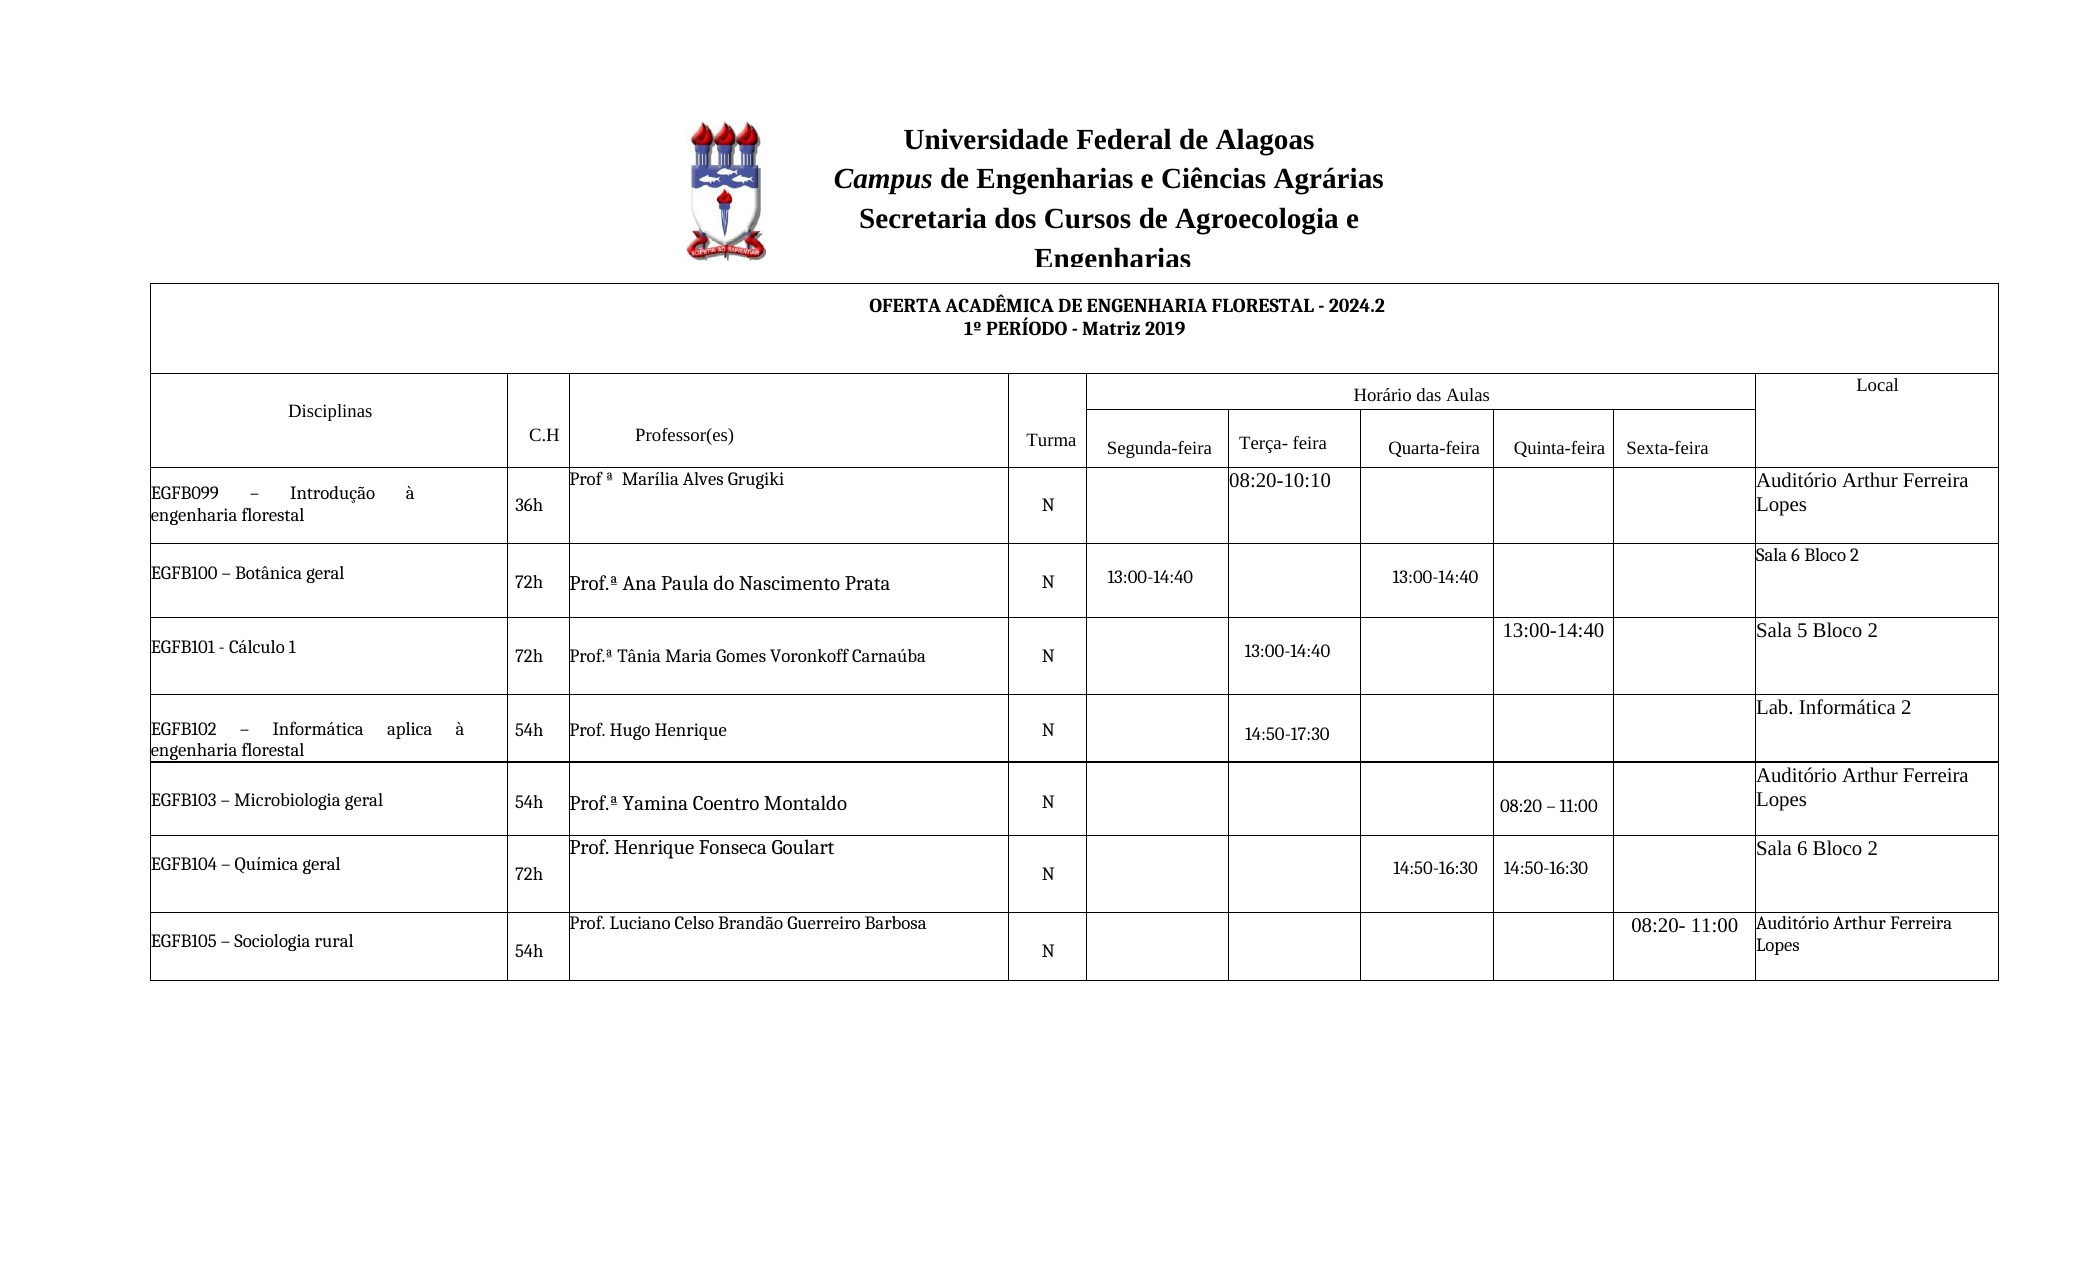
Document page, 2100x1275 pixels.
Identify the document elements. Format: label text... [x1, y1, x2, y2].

table_cell 36h [508, 468, 569, 543]
table_cell 13:00-14:40 [1361, 544, 1493, 617]
table_cell Lab. Informática 2 [1756, 695, 1998, 761]
table_cell 14:50-16:30 [1494, 836, 1613, 912]
table_cell 13:00-14:40 [1494, 618, 1613, 694]
table_cell [1614, 468, 1755, 543]
table_cell [1494, 913, 1613, 980]
table_cell [1614, 836, 1755, 912]
table_cell EGFB102 – Informática aplica à engenharia florestal [151, 695, 507, 761]
table_cell [1087, 763, 1228, 835]
table_cell N [1009, 468, 1086, 543]
table_cell 54h [508, 695, 569, 761]
table_cell Prof.ª Tânia Maria Gomes Voronkoff Carnaúba [570, 618, 1008, 694]
table_cell [1361, 763, 1493, 835]
table_cell [1229, 913, 1360, 980]
table_cell 13:00-14:40 [1087, 544, 1228, 617]
table_cell C.H [508, 374, 569, 467]
table_cell Sexta-feira [1614, 410, 1755, 467]
table_cell [1087, 468, 1228, 543]
table_cell Prof ª Marília Alves Grugiki [570, 468, 1008, 543]
table_cell Prof. Luciano Celso Brandão Guerreiro Barbosa [570, 913, 1008, 980]
table_cell 14:50-16:30 [1361, 836, 1493, 912]
table_cell [1614, 544, 1755, 617]
table_cell N [1009, 836, 1086, 912]
table_cell N [1009, 695, 1086, 761]
table_cell [1229, 836, 1360, 912]
table_cell [1494, 695, 1613, 761]
table_cell Auditório Arthur Ferreira Lopes [1756, 468, 1998, 543]
table_cell N [1009, 763, 1086, 835]
table_cell [1087, 695, 1228, 761]
table_cell 08:20 – 11:00 [1494, 763, 1613, 835]
table_cell Turma [1009, 374, 1086, 467]
table_cell Prof. Hugo Henrique [570, 695, 1008, 761]
table_cell 72h [508, 544, 569, 617]
table_cell 54h [508, 913, 569, 980]
table_cell [1087, 913, 1228, 980]
table_cell [1494, 468, 1613, 543]
table_cell EGFB105 – Sociologia rural [151, 913, 507, 980]
table_cell Segunda-feira [1087, 410, 1228, 467]
table_cell 08:20-10:10 [1229, 468, 1360, 543]
table_cell Sala 6 Bloco 2 [1756, 836, 1998, 912]
table_cell EGFB104 – Química geral [151, 836, 507, 912]
table_cell [1361, 618, 1493, 694]
table_cell 13:00-14:40 [1229, 618, 1360, 694]
table_cell Prof. Henrique Fonseca Goulart [570, 836, 1008, 912]
table_cell EGFB103 – Microbiologia geral [151, 763, 507, 835]
table_cell [1494, 544, 1613, 617]
table_cell Local [1756, 374, 1998, 467]
table_cell 54h [508, 763, 569, 835]
table_cell N [1009, 618, 1086, 694]
table_cell EGFB100 – Botânica geral [151, 544, 507, 617]
table_cell 72h [508, 836, 569, 912]
table_cell [1361, 468, 1493, 543]
table_cell [1614, 763, 1755, 835]
table_cell Sala 5 Bloco 2 [1756, 618, 1998, 694]
table_cell 72h [508, 618, 569, 694]
table_cell N [1009, 544, 1086, 617]
table_cell [1614, 618, 1755, 694]
table_cell [1087, 836, 1228, 912]
table_cell Terça- feira [1229, 410, 1360, 467]
table_cell Auditório Arthur Ferreira Lopes [1756, 913, 1998, 980]
table_cell EGFB099 – Introdução à engenharia florestal [151, 468, 507, 543]
table_cell Quinta-feira [1494, 410, 1613, 467]
table_cell 14:50-17:30 [1229, 695, 1360, 761]
table_cell Disciplinas [151, 374, 507, 467]
table_cell Auditório Arthur Ferreira Lopes [1756, 763, 1998, 835]
table_cell [1361, 913, 1493, 980]
table_cell Sala 6 Bloco 2 [1756, 544, 1998, 617]
table_cell [1614, 695, 1755, 761]
table_cell [1087, 618, 1228, 694]
table_cell Horário das Aulas [1087, 374, 1755, 409]
table_cell N [1009, 913, 1086, 980]
table_header OFERTA ACADÊMICA DE ENGENHARIA FLORESTAL - 2024.2 1º PERÍODO - Matriz 2019 [151, 284, 1998, 373]
table_cell [1229, 763, 1360, 835]
table_cell [1229, 544, 1360, 617]
table_cell 08:20- 11:00 [1614, 913, 1755, 980]
table_cell EGFB101 - Cálculo 1 [151, 618, 507, 694]
table_cell Quarta-feira [1361, 410, 1493, 467]
table_cell Prof.ª Ana Paula do Nascimento Prata [570, 544, 1008, 617]
table_cell Professor(es) [570, 374, 1008, 467]
picture [686, 121, 766, 261]
table_cell [1361, 695, 1493, 761]
table_cell Prof.ª Yamina Coentro Montaldo [570, 763, 1008, 835]
